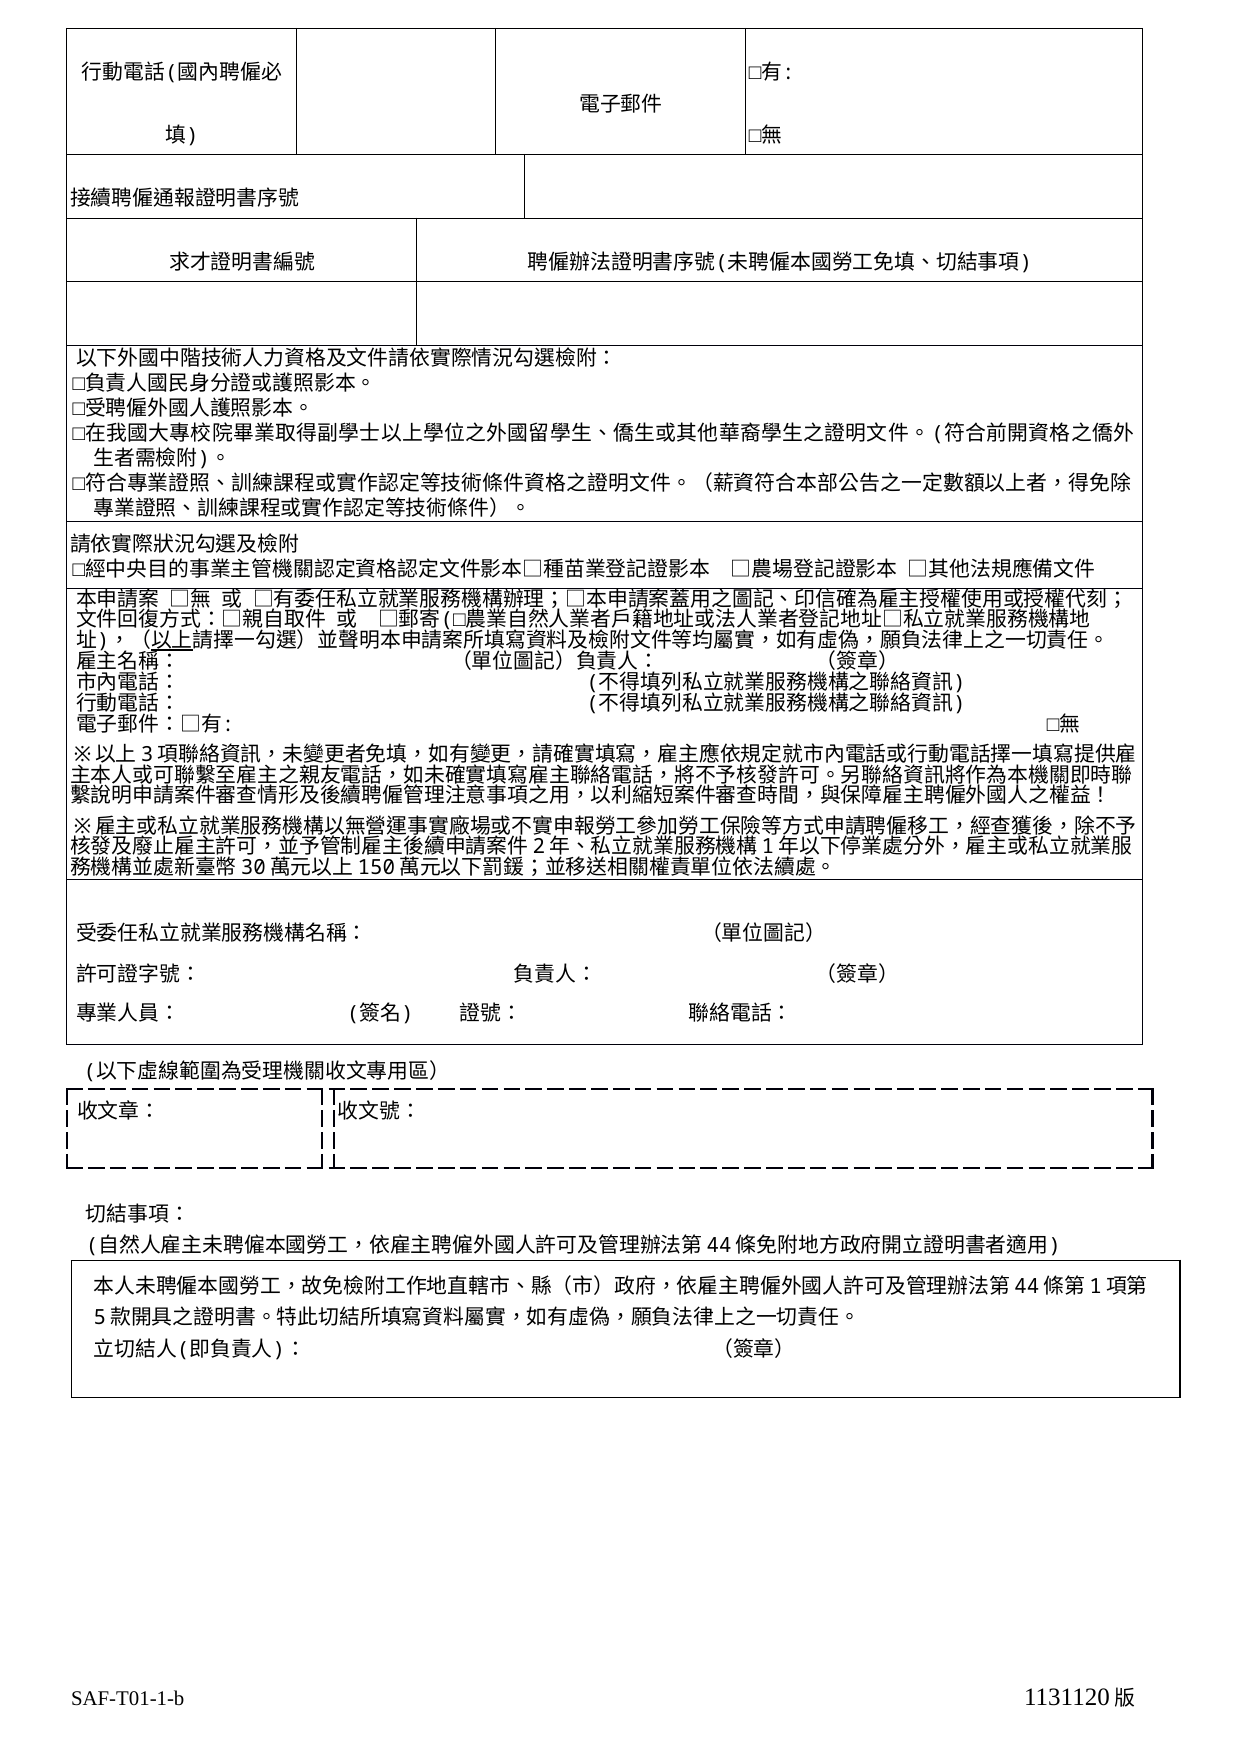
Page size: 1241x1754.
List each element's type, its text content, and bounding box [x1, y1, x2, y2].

text 本人未聘僱本國勞工，故免檢附工作地直轄市、縣（市）政府，依雇主聘僱外國人許可及管理辦法第44條第1項第5款開具之證明書。特此切結所填寫資料屬實，如有虛偽，願負法律上之一切責任。 [93, 1268, 1158, 1331]
table_cell [1143, 521, 1155, 588]
table_cell [1143, 345, 1155, 521]
table_cell [525, 155, 1142, 217]
table_header [322, 1088, 334, 1167]
table_cell 以下外國中階技術人力資格及文件請依實際情況勾選檢附： □負責人國民身分證或護照影本。 □受聘僱外國人護照影本。 □在我國大專校院畢業取得副學士以上學位之外國留學生、僑生或其他華裔學生之證明文件。(符合前開資格之僑外生者需檢附)。 □符合專業證照、訓練課程或實作認定等技術條件資格之證明文件。（薪資符合本部公告之一定數額以上者，得免除專業證照、訓練課程或實作認定等技術條件）。 [67, 346, 1142, 521]
text 切結事項： [86, 1198, 1169, 1228]
table_cell 本申請案 □無 或 □有委任私立就業服務機構辦理；□本申請案蓋用之圖記、印信確為雇主授權使用或授權代刻；文件回復方式：□親自取件 或 □郵寄(□農業自然人業者戶籍地址或法人業者登記地址□私立就業服務機構地址)，（以上請擇一勾選）並聲明本申請案所填寫資料及檢附文件等均屬實，如有虛偽，願負法律上之一切責任。 雇主名稱： （單位圖記）負責人： （簽章） 市內電話： (不得填列私立就業服務機構之聯絡資訊) 行動電話： (不得填列私立就業服務機構之聯絡資訊) 電子郵件：□有: □無 ※以上3項聯絡資訊，未變更者免填，如有變更，請確實填寫，雇主應依規定就市內電話或行動電話擇一填寫提供雇主本人或可聯繫至雇主之親友電話，如未確實填寫雇主聯絡電話，將不予核發許可。另聯絡資訊將作為本機關即時聯繫說明申請案件審查情形及後續聘僱管理注意事項之用，以利縮短案件審查時間，與保障雇主聘僱外國人之權益！ ※雇主或私立就業服務機構以無營運事實廠場或不實申報勞工參加勞工保險等方式申請聘僱移工，經查獲後，除不予核發及廢止雇主許可，並予管制雇主後續申請案件2年、私立就業服務機構1年以下停業處分外，雇主或私立就業服務機構並處新臺幣30萬元以上150萬元以下罰鍰；並移送相關權責單位依法續處。 [67, 589, 1142, 879]
table_header 收文號： [334, 1088, 1152, 1167]
table_cell [1143, 28, 1155, 154]
text 立切結人(即負責人)： （簽章） [93, 1331, 1158, 1362]
table_cell [297, 29, 495, 154]
table_cell 接續聘僱通報證明書序號 [67, 155, 524, 217]
table_cell [1143, 154, 1155, 217]
table_cell [1143, 281, 1155, 344]
table_cell 求才證明書編號 [67, 219, 416, 281]
table_cell 請依實際狀況勾選及檢附 □經中央目的事業主管機關認定資格認定文件影本□種苗業登記證影本 □農場登記證影本 □其他法規應備文件 [67, 522, 1142, 588]
table_cell 受委任私立就業服務機構名稱： （單位圖記） 許可證字號： 負責人： （簽章） 專業人員： (簽名) 證號： 聯絡電話： [67, 880, 1142, 1043]
table_cell 行動電話(國內聘僱必填) [67, 29, 296, 154]
table_cell [417, 282, 1142, 344]
table_cell 聘僱辦法證明書序號(未聘僱本國勞工免填、切結事項) [417, 219, 1142, 281]
table_cell 電子郵件 [496, 29, 745, 154]
table_cell [67, 282, 416, 344]
text (以下虛線範圍為受理機關收文專用區） [71, 1057, 1169, 1084]
table_cell [1143, 218, 1155, 281]
table_cell [1143, 879, 1155, 1043]
table_cell □有: □無 [746, 29, 1142, 154]
table_cell [1143, 588, 1155, 879]
text (自然人雇主未聘僱本國勞工，依雇主聘僱外國人許可及管理辦法第44條免附地方政府開立證明書者適用) [86, 1228, 1169, 1258]
table_header 收文章： [67, 1088, 322, 1167]
